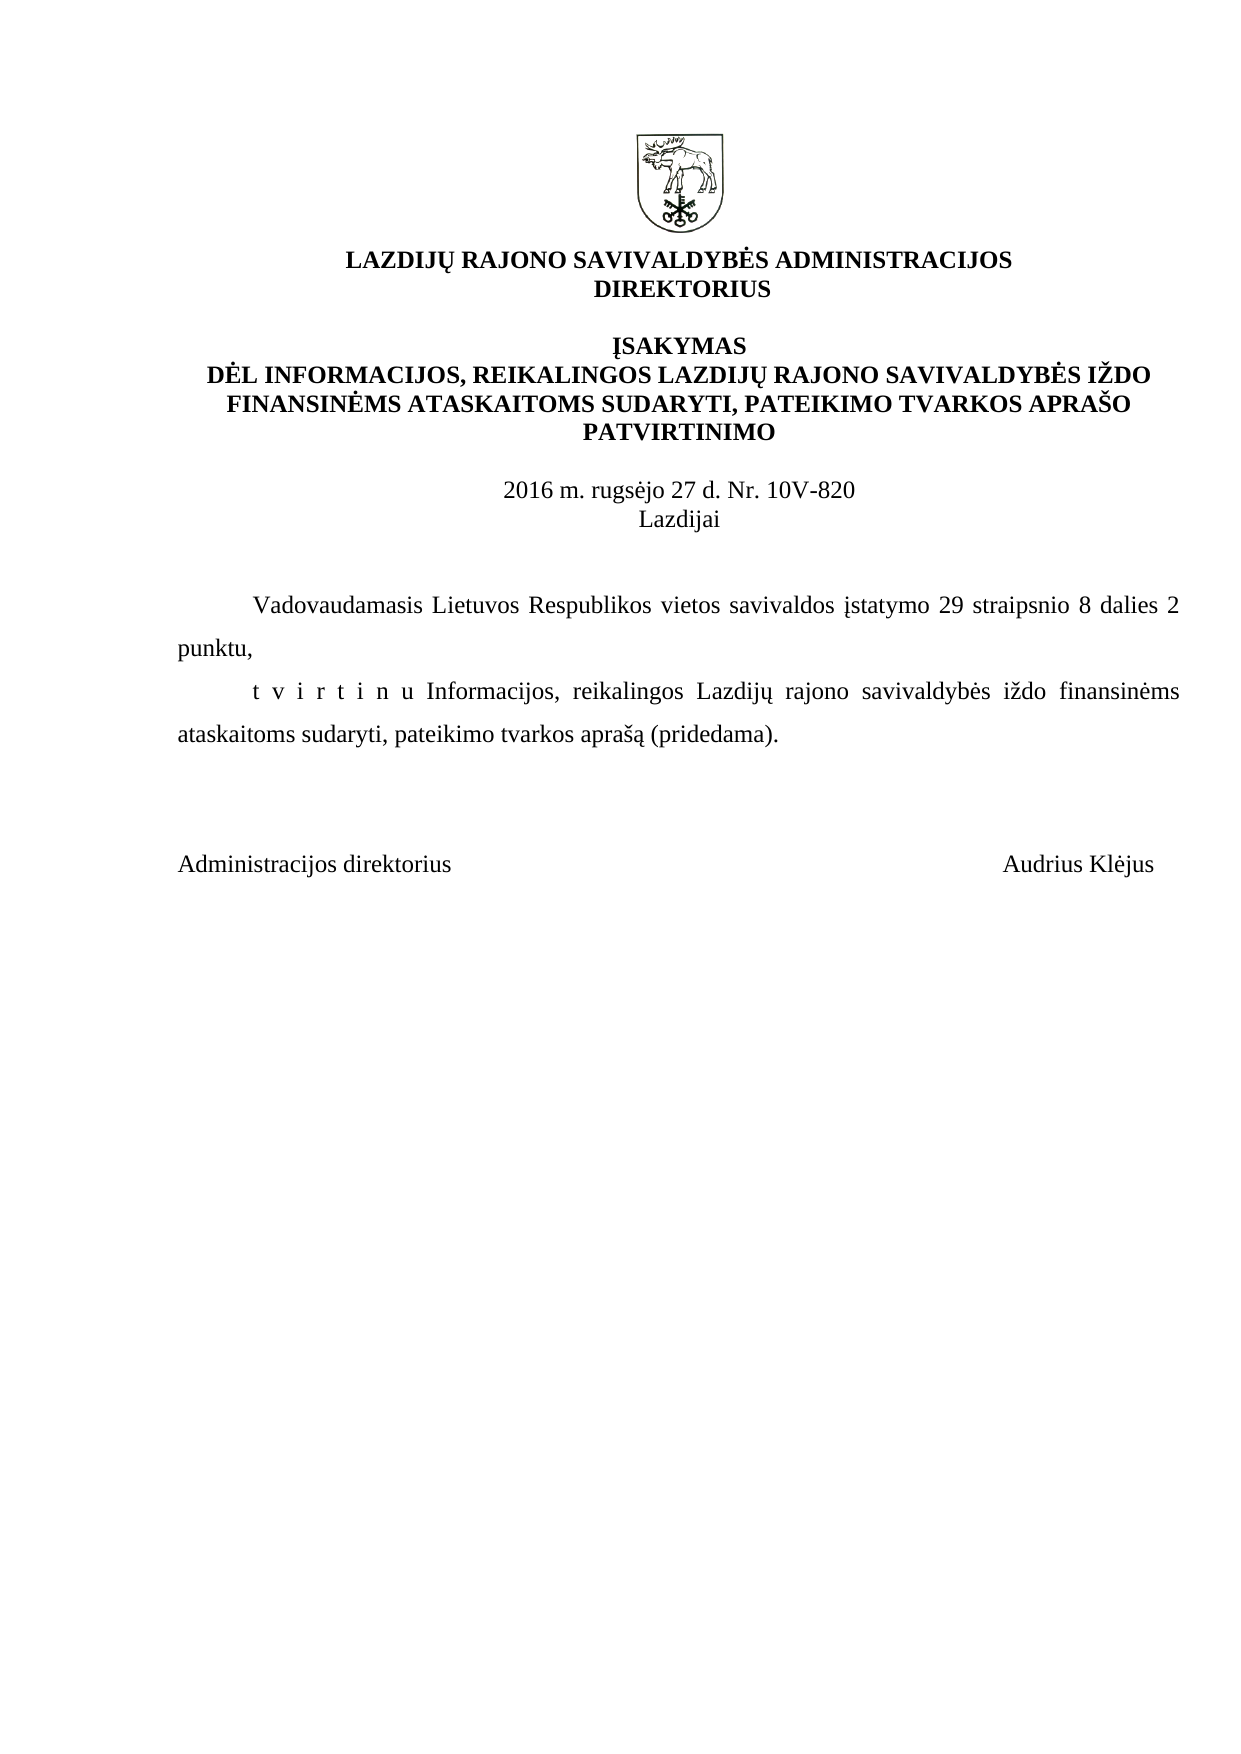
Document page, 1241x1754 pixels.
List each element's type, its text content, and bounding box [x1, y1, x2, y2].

text ĮSAKYMAS [177, 331, 1181, 360]
text Lazdijai [177, 504, 1181, 532]
text Vadovaudamasis Lietuvos Respublikos vietos savivaldos įstatymo 29 straipsnio 8 dalies 2 punktu, [177, 590, 1181, 662]
text DIREKTORIUS [177, 274, 1181, 302]
text LAZDIJŲ RAJONO SAVIVALDYBĖS ADMINISTRACIJOS [177, 245, 1181, 274]
text 2016 m. rugsėjo 27 d. Nr. 10V-820 [177, 475, 1181, 504]
text Administracijos direktorius Audrius Klėjus [177, 849, 1181, 877]
text t v i r t i n u Informacijos, reikalingos Lazdijų rajono savivaldybės iždo finansinėms ataskaitoms sudaryti, pateikimo tvarkos aprašą (pridedama). [177, 676, 1181, 748]
text DĖL INFORMACIJOS, REIKALINGOS LAZDIJŲ RAJONO SAVIVALDYBĖS IŽDO FINANSINĖMS ATASKAITOMS SUDARYTI, PATEIKIMO TVARKOS APRAŠO PATVIRTINIMO [177, 360, 1181, 446]
